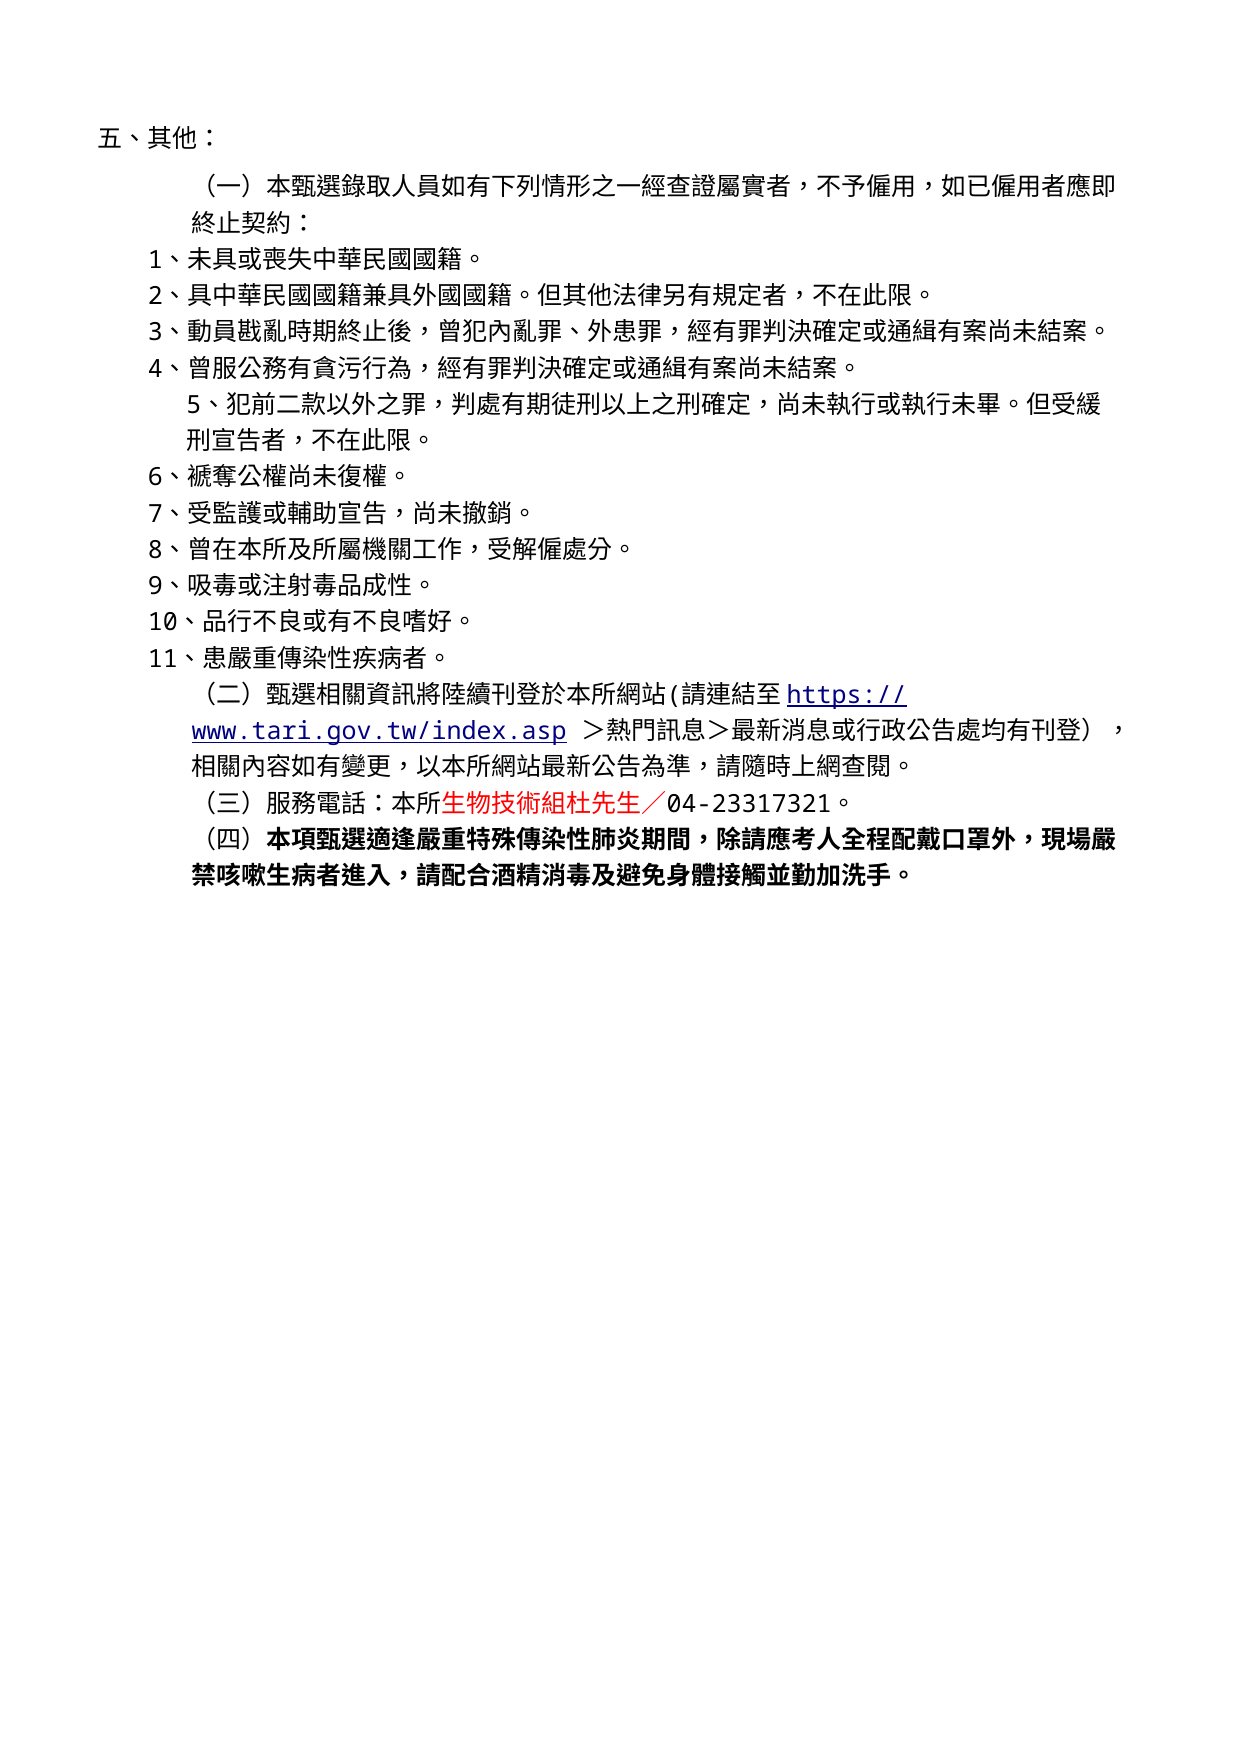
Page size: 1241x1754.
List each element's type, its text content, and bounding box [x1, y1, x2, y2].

text 2、具中華民國國籍兼具外國國籍。但其他法律另有規定者，不在此限。 [148, 276, 1121, 312]
text 10、品行不良或有不良嗜好。 [148, 602, 1121, 638]
text （一）本甄選錄取人員如有下列情形之一經查證屬實者，不予僱用，如已僱用者應即終止契約： [191, 167, 1121, 239]
text 3、動員戡亂時期終止後，曾犯內亂罪、外患罪，經有罪判決確定或通緝有案尚未結案。 [148, 312, 1121, 348]
text 5、犯前二款以外之罪，判處有期徒刑以上之刑確定，尚未執行或執行未畢。但受緩刑宣告者，不在此限。 [186, 384, 1121, 457]
text （四）本項甄選適逢嚴重特殊傳染性肺炎期間，除請應考人全程配戴口罩外，現場嚴禁咳嗽生病者進入，請配合酒精消毒及避免身體接觸並勤加洗手。 [191, 819, 1121, 892]
text 五、其他： [98, 118, 1121, 154]
text 7、受監護或輔助宣告，尚未撤銷。 [148, 493, 1121, 529]
text 1、未具或喪失中華民國國籍。 [148, 239, 1121, 276]
text （三）服務電話：本所生物技術組杜先生／04-23317321。 [191, 783, 1121, 819]
text 4、曾服公務有貪污行為，經有罪判決確定或通緝有案尚未結案。 [148, 348, 1121, 384]
text 11、患嚴重傳染性疾病者。 [148, 638, 1121, 674]
text （二）甄選相關資訊將陸續刊登於本所網站(請連結至https://www.tari.gov.tw/index.asp ＞熱門訊息＞最新消息或行政公告處均有刊登），相關內容如有變更，以本所網站最新公告為準，請隨時上網查閱。 [191, 674, 1121, 783]
text 6、褫奪公權尚未復權。 [148, 457, 1121, 493]
text 9、吸毒或注射毒品成性。 [148, 566, 1121, 602]
text 8、曾在本所及所屬機關工作，受解僱處分。 [148, 529, 1121, 566]
